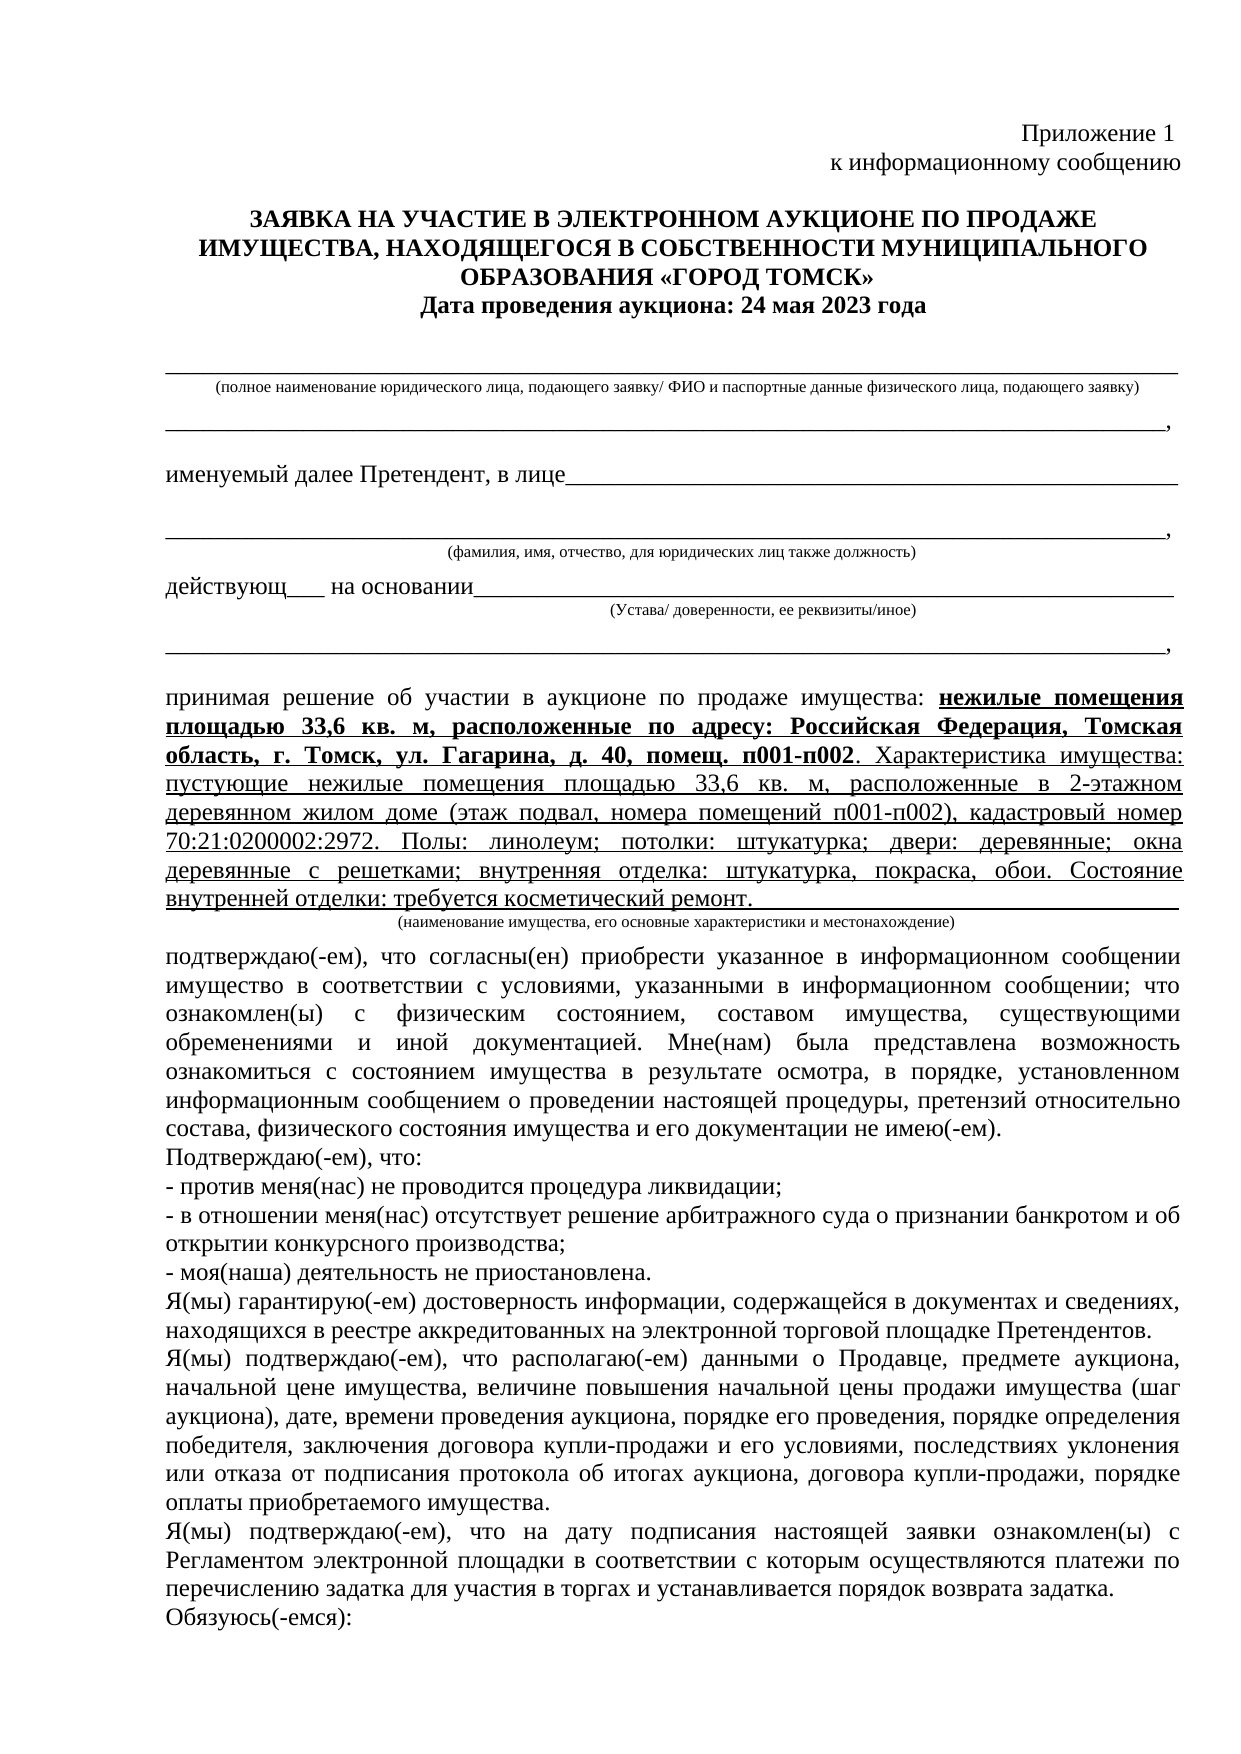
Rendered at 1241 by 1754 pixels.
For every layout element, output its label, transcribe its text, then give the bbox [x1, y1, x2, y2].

text область, г. Томск, ул. Гагарина, д. 40, помещ. п001-п002. Характеристика имущества: [165, 737, 1183, 765]
text ЗАЯВКА НА УЧАСТИЕ В ЭЛЕКТРОННОМ АУКЦИОНЕ ПО ПРОДАЖЕ ИМУЩЕСТВА, НАХОДЯЩЕГОСЯ В СОБСТВЕННОСТИ МУНИЦИПАЛЬНОГО ОБРАЗОВАНИЯ «ГОРОД ТОМСК» [165, 204, 1181, 291]
text - в отношении меня(нас) отсутствует решение арбитражного суда о признании банкротом и об открытии конкурсного производства; [165, 1200, 1181, 1257]
text (полное наименование юридического лица, подающего заявку/ ФИО и паспортные данные физического лица, подающего заявку) [165, 377, 1183, 406]
text ________________________________________________________________________________, [165, 628, 1183, 657]
text ________________________________________________________________________________, [165, 513, 1183, 542]
text ________________________________________________________________________________, [165, 406, 1183, 434]
text Я(мы) подтверждаю(-ем), что на дату подписания настоящей заявки ознакомлен(ы) с Регламентом электронной площадки в соответствии с которым осуществляются платежи по перечислению задатка для участия в торгах и устанавливается порядок возврата задатка. [165, 1516, 1181, 1602]
text принимая решение об участии в аукционе по продаже имущества: нежилые помещения площадью 33,6 кв. м, расположенные по адресу: Российская Федерация, Томская [165, 682, 1183, 736]
text действующ___ на основании________________________________________________________ [165, 571, 1183, 599]
text - против меня(нас) не проводится процедура ликвидации; [165, 1171, 1181, 1200]
text (фамилия, имя, отчество, для юридических лиц также должность) [180, 542, 1183, 571]
text деревянные с решетками; внутренняя отделка: штукатурка, покраска, обои. Состояние [165, 852, 1183, 880]
text _________________________________________________________________________________ [165, 348, 1183, 377]
text Дата проведения аукциона: 24 мая 2023 года [136, 291, 1181, 319]
text подтверждаю(-ем), что согласны(ен) приобрести указанное в информационном сообщении имущество в соответствии с условиями, указанными в информационном сообщении; что ознакомлен(ы) с физическим состоянием, составом имущества, существующими обременениями и иной документацией. Мне(нам) была представлена возможность ознакомиться с состоянием имущества в результате осмотра, в порядке, установленном информационным сообщением о проведении настоящей процедуры, претензий относительно состава, физического состояния имущества и его документации не имею(-ем). [165, 941, 1181, 1142]
text пустующие нежилые помещения площадью 33,6 кв. м, расположенные в 2-этажном [165, 766, 1183, 793]
text к информационному сообщению [106, 147, 1181, 176]
text именуемый далее Претендент, в лице_________________________________________________ [165, 459, 1183, 488]
text Я(мы) гарантирую(-ем) достоверность информации, содержащейся в документах и сведениях, находящихся в реестре аккредитованных на электронной торговой площадке Претендентов. [165, 1286, 1181, 1343]
text 70:21:0200002:2972. Полы: линолеум; потолки: штукатурка; двери: деревянные; окна [165, 824, 1183, 851]
text (наименование имущества, его основные характеристики и местонахождение) [165, 912, 1183, 941]
text Приложение 1 [106, 118, 1181, 147]
text деревянном жилом доме (этаж подвал, номера помещений п001-п002), кадастровый номер [165, 794, 1183, 822]
text Я(мы) подтверждаю(-ем), что располагаю(-ем) данными о Продавце, предмете аукциона, начальной цене имущества, величине повышения начальной цены продажи имущества (шаг аукциона), дате, времени проведения аукциона, порядке его проведения, порядке определения победителя, заключения договора купли-продажи и его условиями, последствиях уклонения или отказа от подписания протокола об итогах аукциона, договора купли-продажи, порядке оплаты приобретаемого имущества. [165, 1343, 1181, 1516]
text (Устава/ доверенности, ее реквизиты/иное) [180, 599, 1183, 628]
text внутренней отделки: требуется косметический ремонт.__________________________________ [165, 881, 1183, 912]
text - моя(наша) деятельность не приостановлена. [165, 1257, 1181, 1286]
text Подтверждаю(-ем), что: [165, 1142, 1181, 1171]
text Обязуюсь(-емся): [165, 1602, 1181, 1631]
